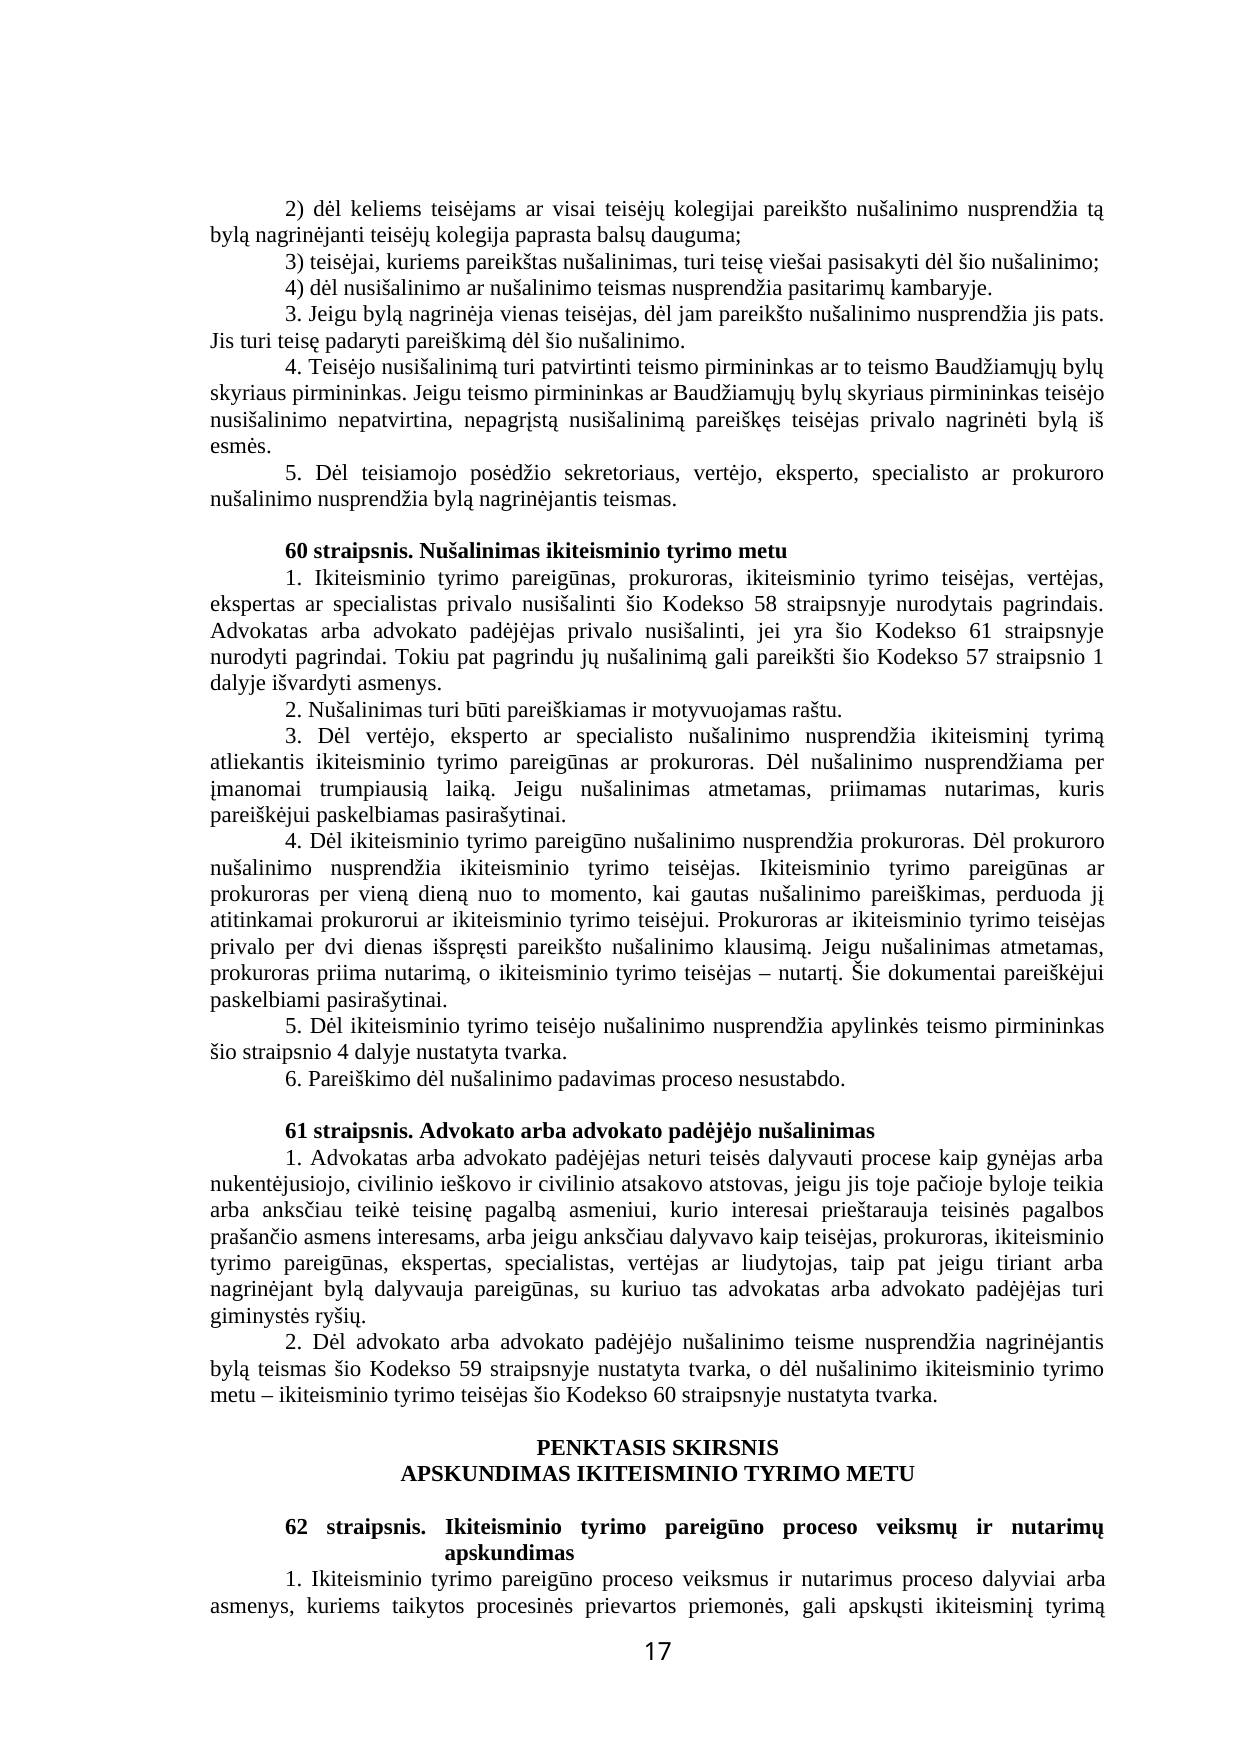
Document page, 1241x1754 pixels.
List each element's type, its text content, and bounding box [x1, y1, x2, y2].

text 3. Jeigu bylą nagrinėja vienas teisėjas, dėl jam pareikšto nušalinimo nusprendžia jis pats. Jis turi teisę padaryti pareiškimą dėl šio nušalinimo. [210, 300, 1106, 353]
text 2. Dėl advokato arba advokato padėjėjo nušalinimo teisme nusprendžia nagrinėjantis bylą teismas šio Kodekso 59 straipsnyje nustatyta tvarka, o dėl nušalinimo ikiteisminio tyrimo metu – ikiteisminio tyrimo teisėjas šio Kodekso 60 straipsnyje nustatyta tvarka. [210, 1328, 1106, 1407]
text 1. Ikiteisminio tyrimo pareigūnas, prokuroras, ikiteisminio tyrimo teisėjas, vertėjas, ekspertas ar specialistas privalo nusišalinti šio Kodekso 58 straipsnyje nurodytais pagrindais. Advokatas arba advokato padėjėjas privalo nusišalinti, jei yra šio Kodekso 61 straipsnyje nurodyti pagrindai. Tokiu pat pagrindu jų nušalinimą gali pareikšti šio Kodekso 57 straipsnio 1 dalyje išvardyti asmenys. [210, 564, 1106, 696]
text 1. Advokatas arba advokato padėjėjas neturi teisės dalyvauti procese kaip gynėjas arba nukentėjusiojo, civilinio ieškovo ir civilinio atsakovo atstovas, jeigu jis toje pačioje byloje teikia arba anksčiau teikė teisinę pagalbą asmeniui, kurio interesai prieštarauja teisinės pagalbos prašančio asmens interesams, arba jeigu anksčiau dalyvavo kaip teisėjas, prokuroras, ikiteisminio tyrimo pareigūnas, ekspertas, specialistas, vertėjas ar liudytojas, taip pat jeigu tiriant arba nagrinėjant bylą dalyvauja pareigūnas, su kuriuo tas advokatas arba advokato padėjėjas turi giminystės ryšių. [210, 1144, 1106, 1328]
text 4. Teisėjo nusišalinimą turi patvirtinti teismo pirmininkas ar to teismo Baudžiamųjų bylų skyriaus pirmininkas. Jeigu teismo pirmininkas ar Baudžiamųjų bylų skyriaus pirmininkas teisėjo nusišalinimo nepatvirtina, nepagrįstą nusišalinimą pareiškęs teisėjas privalo nagrinėti bylą iš esmės. [210, 353, 1106, 458]
text 60 straipsnis. Nušalinimas ikiteisminio tyrimo metu [210, 538, 1106, 564]
text 1. Ikiteisminio tyrimo pareigūno proceso veiksmus ir nutarimus proceso dalyviai arba asmenys, kuriems taikytos procesinės prievartos priemonės, gali apskųsti ikiteisminį tyrimą [210, 1565, 1106, 1618]
text 3. Dėl vertėjo, eksperto ar specialisto nušalinimo nusprendžia ikiteisminį tyrimą atliekantis ikiteisminio tyrimo pareigūnas ar prokuroras. Dėl nušalinimo nusprendžiama per įmanomai trumpiausią laiką. Jeigu nušalinimas atmetamas, priimamas nutarimas, kuris pareiškėjui paskelbiamas pasirašytinai. [210, 722, 1106, 827]
text 5. Dėl ikiteisminio tyrimo teisėjo nušalinimo nusprendžia apylinkės teismo pirmininkas šio straipsnio 4 dalyje nustatyta tvarka. [210, 1012, 1106, 1065]
text Apskundimas ikiteisminio tyrimo metu [210, 1460, 1106, 1486]
text 61 straipsnis. Advokato arba advokato padėjėjo nušalinimas [210, 1117, 1106, 1144]
text 2. Nušalinimas turi būti pareiškiamas ir motyvuojamas raštu. [210, 696, 1106, 722]
text 3) teisėjai, kuriems pareikštas nušalinimas, turi teisę viešai pasisakyti dėl šio nušalinimo; [210, 248, 1106, 274]
text 2) dėl keliems teisėjams ar visai teisėjų kolegijai pareikšto nušalinimo nusprendžia tą bylą nagrinėjanti teisėjų kolegija paprasta balsų dauguma; [210, 195, 1106, 248]
text 4) dėl nusišalinimo ar nušalinimo teismas nusprendžia pasitarimų kambaryje. [210, 274, 1106, 300]
text 62 straipsnis. Ikiteisminio tyrimo pareigūno proceso veiksmų ir nutarimų apskundimas [285, 1513, 1106, 1565]
text 5. Dėl teisiamojo posėdžio sekretoriaus, vertėjo, eksperto, specialisto ar prokuroro nušalinimo nusprendžia bylą nagrinėjantis teismas. [210, 458, 1106, 511]
text 4. Dėl ikiteisminio tyrimo pareigūno nušalinimo nusprendžia prokuroras. Dėl prokuroro nušalinimo nusprendžia ikiteisminio tyrimo teisėjas. Ikiteisminio tyrimo pareigūnas ar prokuroras per vieną dieną nuo to momento, kai gautas nušalinimo pareiškimas, perduoda jį atitinkamai prokurorui ar ikiteisminio tyrimo teisėjui. Prokuroras ar ikiteisminio tyrimo teisėjas privalo per dvi dienas išspręsti pareikšto nušalinimo klausimą. Jeigu nušalinimas atmetamas, prokuroras priima nutarimą, o ikiteisminio tyrimo teisėjas – nutartį. Šie dokumentai pareiškėjui paskelbiami pasirašytinai. [210, 827, 1106, 1012]
subtitle PENKTASIS SKIRSNIS [210, 1434, 1106, 1460]
text 6. Pareiškimo dėl nušalinimo padavimas proceso nesustabdo. [210, 1065, 1106, 1091]
